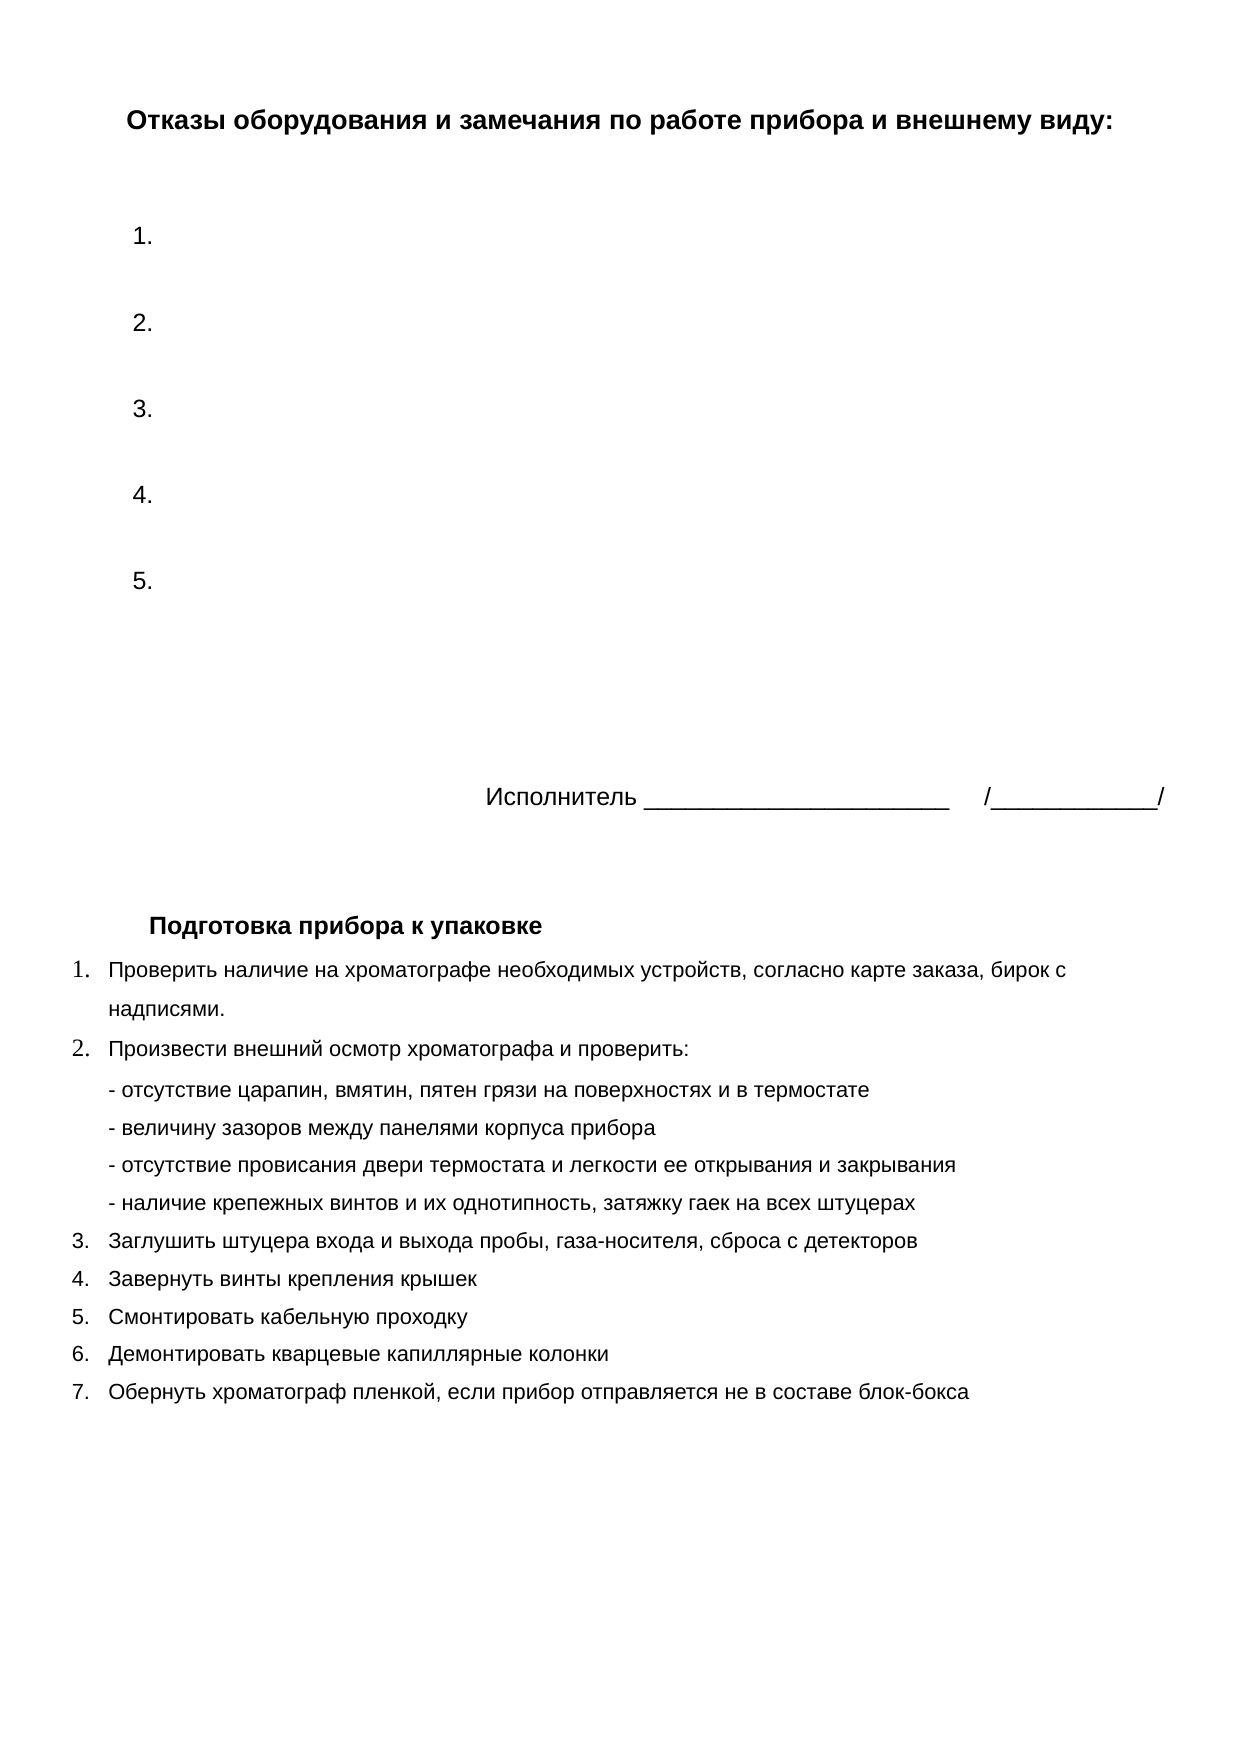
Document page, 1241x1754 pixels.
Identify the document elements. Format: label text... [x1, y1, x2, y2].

text 3. [75, 394, 1165, 422]
text - отсутствие провисания двери термостата и легкости ее открывания и закрывания [72, 1152, 1165, 1177]
text - наличие крепежных винтов и их однотипность, затяжку гаек на всех штуцерах [72, 1190, 1165, 1215]
text Отказы оборудования и замечания по работе прибора и внешнему виду: [75, 104, 1165, 135]
text - отсутствие царапин, вмятин, пятен грязи на поверхностях и в термостате [72, 1077, 1165, 1102]
text 1. [75, 221, 1165, 250]
text Исполнитель ______________________ /____________/ [75, 782, 1165, 811]
text 6. Демонтировать кварцевые капиллярные колонки [72, 1341, 1165, 1367]
text 5. Смонтировать кабельную проходку [72, 1303, 1165, 1329]
text 4. Завернуть винты крепления крышек [72, 1266, 1165, 1291]
text 3. Заглушить штуцера входа и выхода пробы, газа-носителя, сброса с детекторов [72, 1228, 1165, 1253]
text 4. [75, 480, 1165, 509]
text 2. [75, 307, 1165, 336]
list Проверить наличие на хроматографе необходимых устройств, согласно карте заказа, бирок с надписями. [72, 954, 1165, 1021]
text 5. [75, 566, 1165, 595]
list Произвести внешний осмотр хроматографа и проверить: [72, 1033, 1165, 1062]
text - величину зазоров между панелями корпуса прибора [72, 1114, 1165, 1140]
text Подготовка прибора к упаковке [75, 911, 1165, 940]
text 7. Обернуть хроматограф пленкой, если прибор отправляется не в составе блок-бокса [72, 1379, 1165, 1404]
